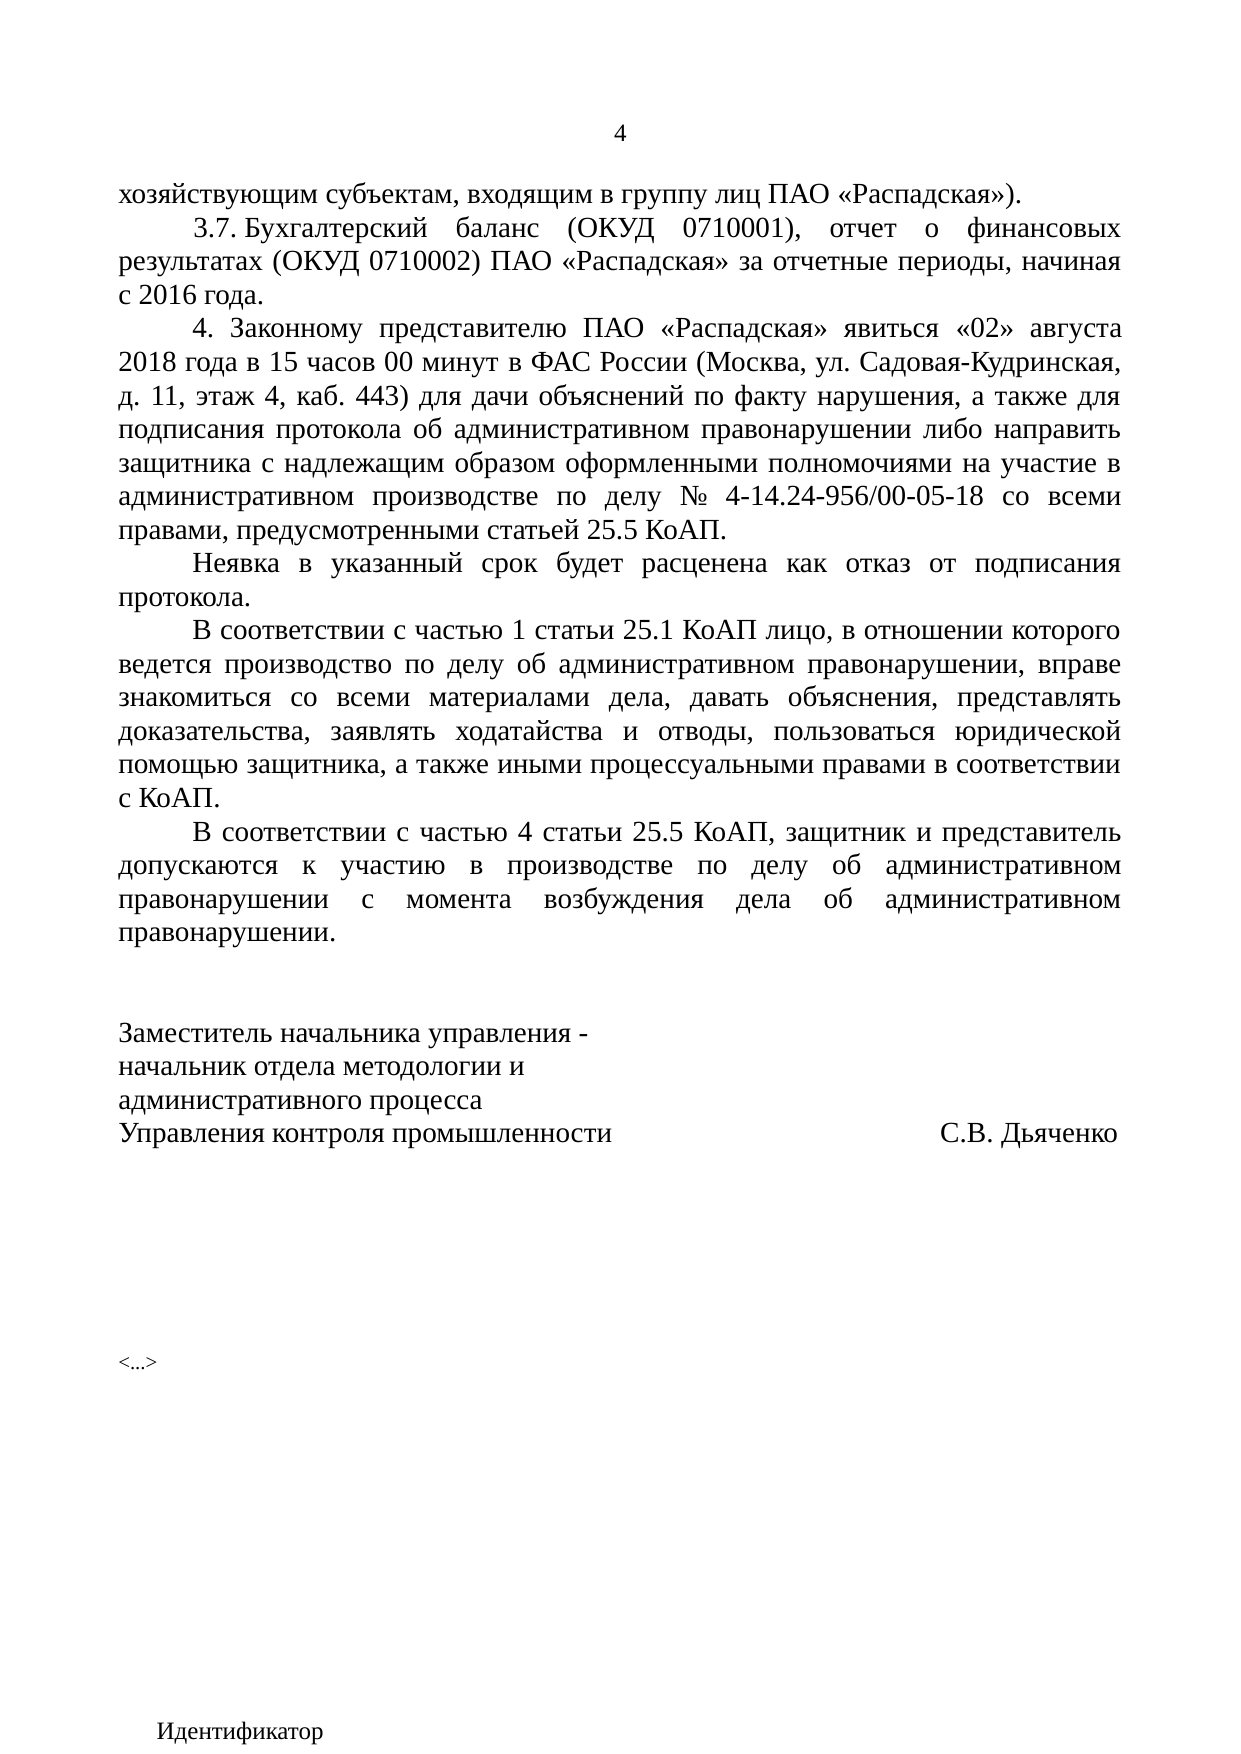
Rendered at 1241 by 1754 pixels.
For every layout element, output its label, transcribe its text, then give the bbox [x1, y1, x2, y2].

text Управления контроля промышленности С.В. Дьяченко [118, 1116, 1122, 1149]
text 3.7. Бухгалтерский баланс (ОКУД 0710001), отчет о финансовых результатах (ОКУД 0710002) ПАО «Распадская» за отчетные периоды, начиная с 2016 года. [118, 210, 1122, 311]
text <...> [118, 1350, 1122, 1374]
text В соответствии с частью 4 статьи 25.5 КоАП, защитник и представитель допускаются к участию в производстве по делу об административном правонарушении с момента возбуждения дела об административном правонарушении. [118, 814, 1122, 948]
text административного процесса [118, 1082, 1122, 1116]
text 4. Законному представителю ПАО «Распадская» явиться «02» августа 2018 года в 15 часов 00 минут в ФАС России (Москва, ул. Садовая-Кудринская, д. 11, этаж 4, каб. 443) для дачи объяснений по факту нарушения, а также для подписания протокола об административном правонарушении либо направить защитника с надлежащим образом оформленными полномочиями на участие в административном производстве по делу № 4-14.24-956/00-05-18 со всеми правами, предусмотренными статьей 25.5 КоАП. [118, 311, 1122, 545]
text Неявка в указанный срок будет расценена как отказ от подписания протокола. [118, 545, 1122, 612]
text Заместитель начальника управления - [118, 1015, 1122, 1048]
text хозяйствующим субъектам, входящим в группу лиц ПАО «Распадская»). [118, 176, 1122, 210]
text начальник отдела методологии и [118, 1048, 1122, 1082]
text В соответствии с частью 1 статьи 25.1 КоАП лицо, в отношении которого ведется производство по делу об административном правонарушении, вправе знакомиться со всеми материалами дела, давать объяснения, представлять доказательства, заявлять ходатайства и отводы, пользоваться юридической помощью защитника, а также иными процессуальными правами в соответствии с КоАП. [118, 612, 1122, 814]
